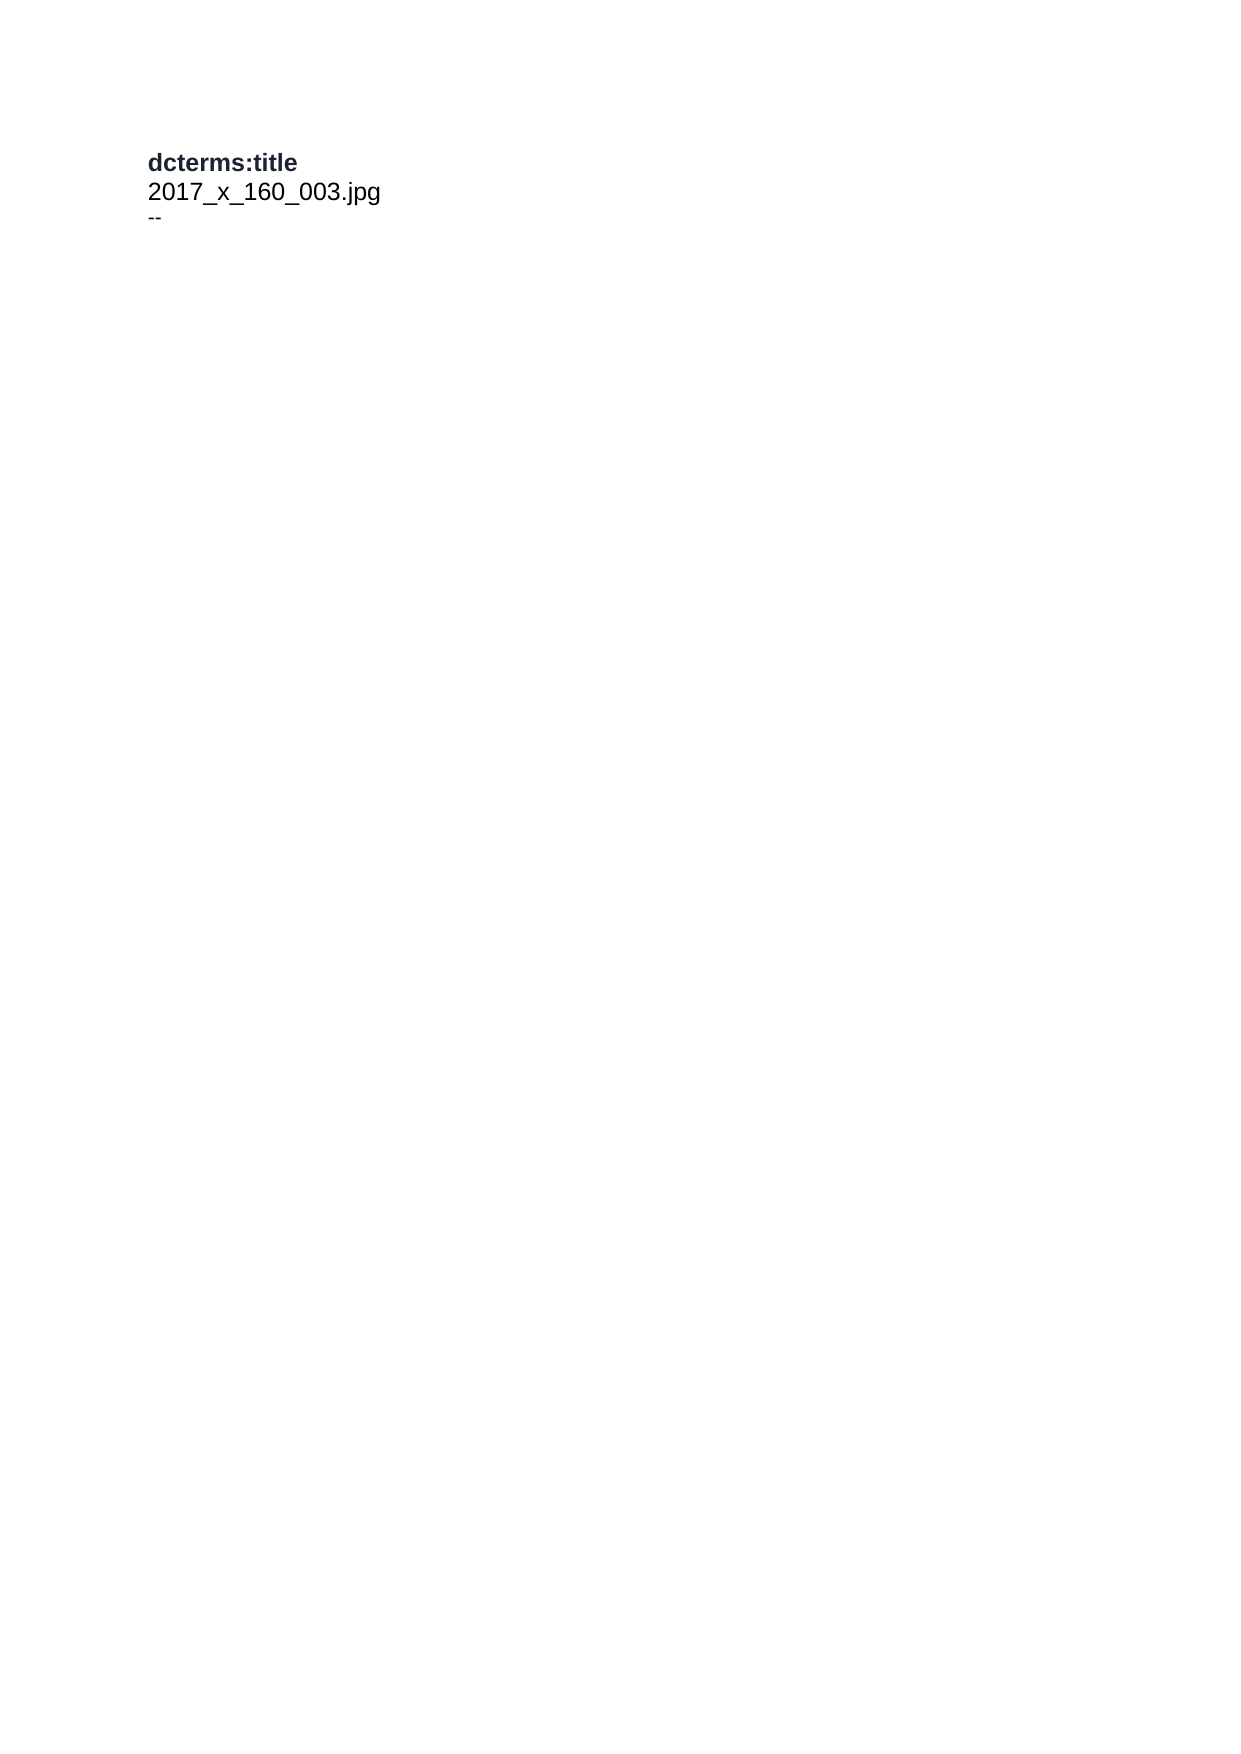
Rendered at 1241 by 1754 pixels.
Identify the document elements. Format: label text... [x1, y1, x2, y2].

text dcterms:title [148, 148, 1092, 176]
text -- [148, 205, 1092, 229]
text 2017_x_160_003.jpg [148, 176, 1092, 205]
